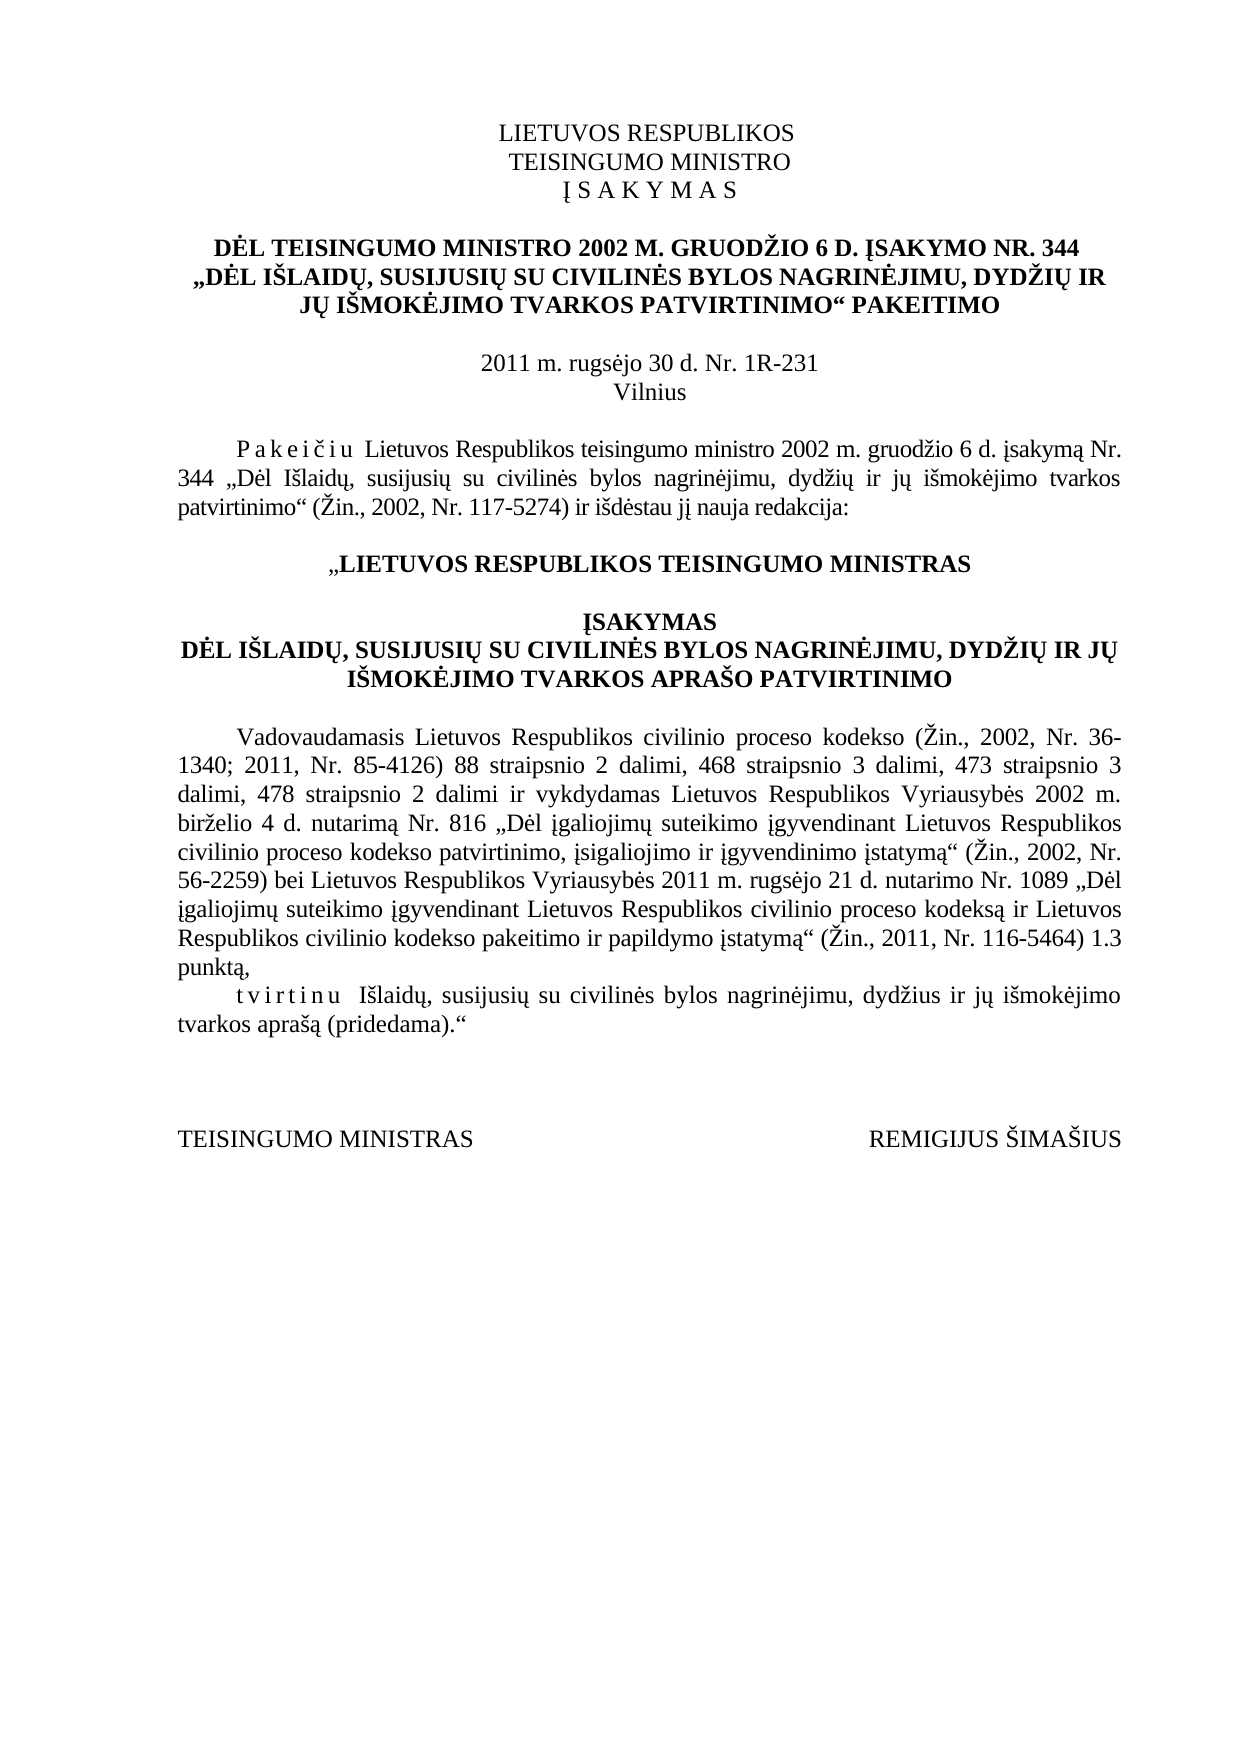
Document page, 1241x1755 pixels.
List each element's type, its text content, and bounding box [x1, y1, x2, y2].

text Vilnius [177, 377, 1122, 406]
text „LIETUVOS RESPUBLIKOS TEISINGUMO MINISTRAS [177, 549, 1122, 578]
text tvirtinu Išlaidų, susijusių su civilinės bylos nagrinėjimu, dydžius ir jų išmokėjimo tvarkos aprašą (pridedama).“ [177, 981, 1122, 1038]
text Į S A K Y M A S [177, 176, 1122, 204]
text Pakeičiu Lietuvos Respublikos teisingumo ministro 2002 m. gruodžio 6 d. įsakymą Nr. 344 „Dėl Išlaidų, susijusių su civilinės bylos nagrinėjimu, dydžių ir jų išmokėjimo tvarkos patvirtinimo“ (Žin., 2002, Nr. 117-5274) ir išdėstau jį nauja redakcija: [177, 434, 1122, 521]
text 2011 m. rugsėjo 30 d. Nr. 1R-231 [177, 348, 1122, 377]
text DĖL išlaidų, susijusių su civilinės bylos nagrinėjimu, dydžių ir jų išmokėjimo tvarkos APRAŠO patvirtinimo [177, 636, 1122, 693]
text Vadovaudamasis Lietuvos Respublikos civilinio proceso kodekso (Žin., 2002, Nr. 36-1340; 2011, Nr. 85-4126) 88 straipsnio 2 dalimi, 468 straipsnio 3 dalimi, 473 straipsnio 3 dalimi, 478 straipsnio 2 dalimi ir vykdydamas Lietuvos Respublikos Vyriausybės 2002 m. birželio 4 d. nutarimą Nr. 816 „Dėl įgaliojimų suteikimo įgyvendinant Lietuvos Respublikos civilinio proceso kodekso patvirtinimo, įsigaliojimo ir įgyvendinimo įstatymą“ (Žin., 2002, Nr. 56-2259) bei Lietuvos Respublikos Vyriausybės 2011 m. rugsėjo 21 d. nutarimo Nr. 1089 „Dėl įgaliojimų suteikimo įgyvendinant Lietuvos Respublikos civilinio proceso kodeksą ir Lietuvos Respublikos civilinio kodekso pakeitimo ir papildymo įstatymą“ (Žin., 2011, Nr. 116-5464) 1.3 punktą, [177, 722, 1122, 981]
text LIETUVOS RESPUBLIKOS [177, 118, 1122, 147]
text Teisingumo ministras Remigijus Šimašius [177, 1124, 1122, 1153]
text TEISINGUMO MINISTRO [177, 147, 1122, 176]
text DĖL TEISINGUMO MINISTRO 2002 m. gruodžio 6 d. ĮSAKYMO Nr. 344 „DĖL išlaidų, susijusių su civilinės bylos nagrinėjimu, dydžių ir jų išmokėjimo tvarkos patvirtinimo“ PAKEITIMO [177, 233, 1122, 319]
text ĮSAKYMAS [177, 607, 1122, 636]
